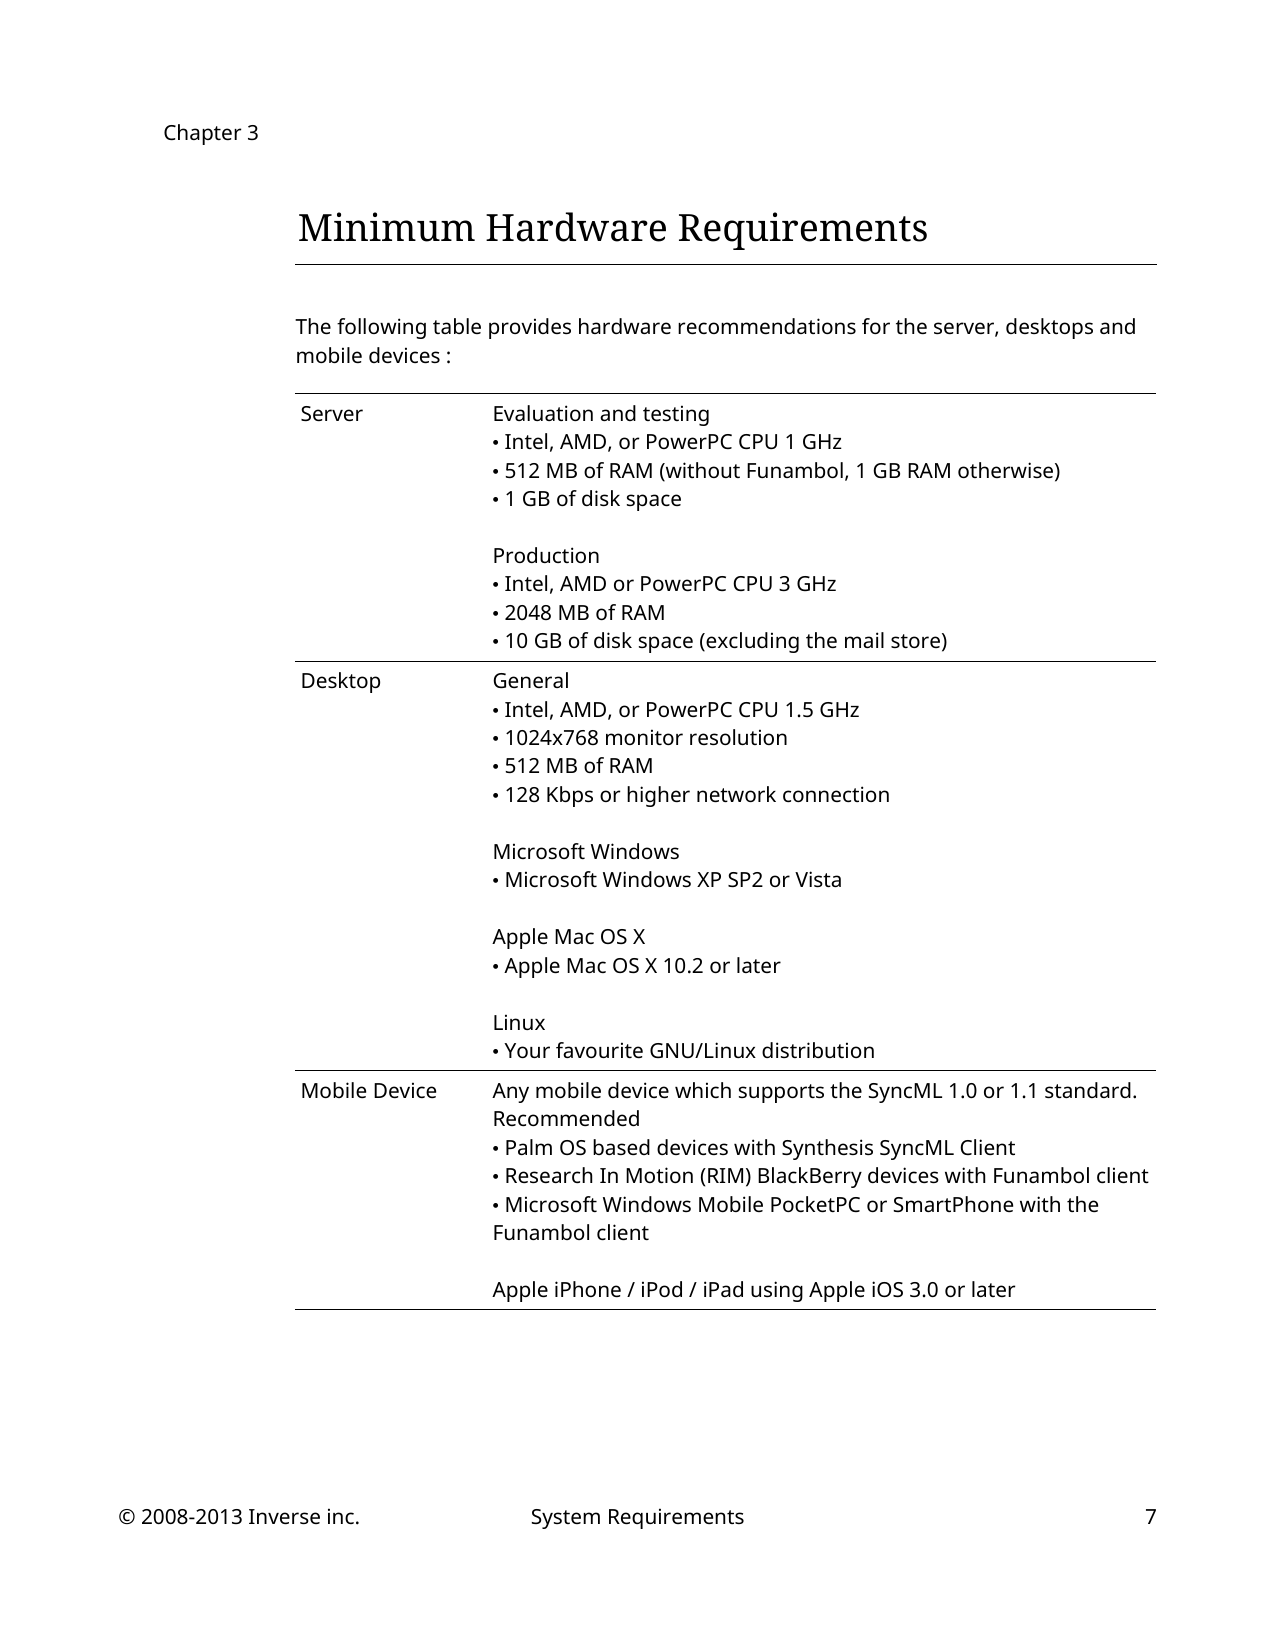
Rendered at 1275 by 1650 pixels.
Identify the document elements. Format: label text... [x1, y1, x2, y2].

table_cell Mobile Device [295, 1071, 487, 1309]
table_cell General Intel, AMD, or PowerPC CPU 1.5 GHz 1024x768 monitor resolution 512 MB of RAM 128 Kbps or higher network connection Microsoft Windows Microsoft Windows XP SP2 or Vista Apple Mac OS X Apple Mac OS X 10.2 or later Linux Your favourite GNU/Linux distribution [487, 662, 1156, 1070]
table_cell Any mobile device which supports the SyncML 1.0 or 1.1 standard. Recommended Palm OS based devices with Synthesis SyncML Client Research In Motion (RIM) BlackBerry devices with Funambol client Microsoft Windows Mobile PocketPC or SmartPhone with the Funambol client Apple iPhone / iPod / iPad using Apple iOS 3.0 or later [487, 1071, 1156, 1309]
table_header Server [295, 394, 487, 661]
table_cell Desktop [295, 662, 487, 1070]
table_header Evaluation and testing Intel, AMD, or PowerPC CPU 1 GHz 512 MB of RAM (without Funambol, 1 GB RAM otherwise) 1 GB of disk space Production Intel, AMD or PowerPC CPU 3 GHz 2048 MB of RAM 10 GB of disk space (excluding the mail store) [487, 394, 1156, 661]
subtitle Minimum Hardware Requirements [295, 201, 1157, 264]
text The following table provides hardware recommendations for the server, desktops and mobile devices : [295, 312, 1157, 369]
